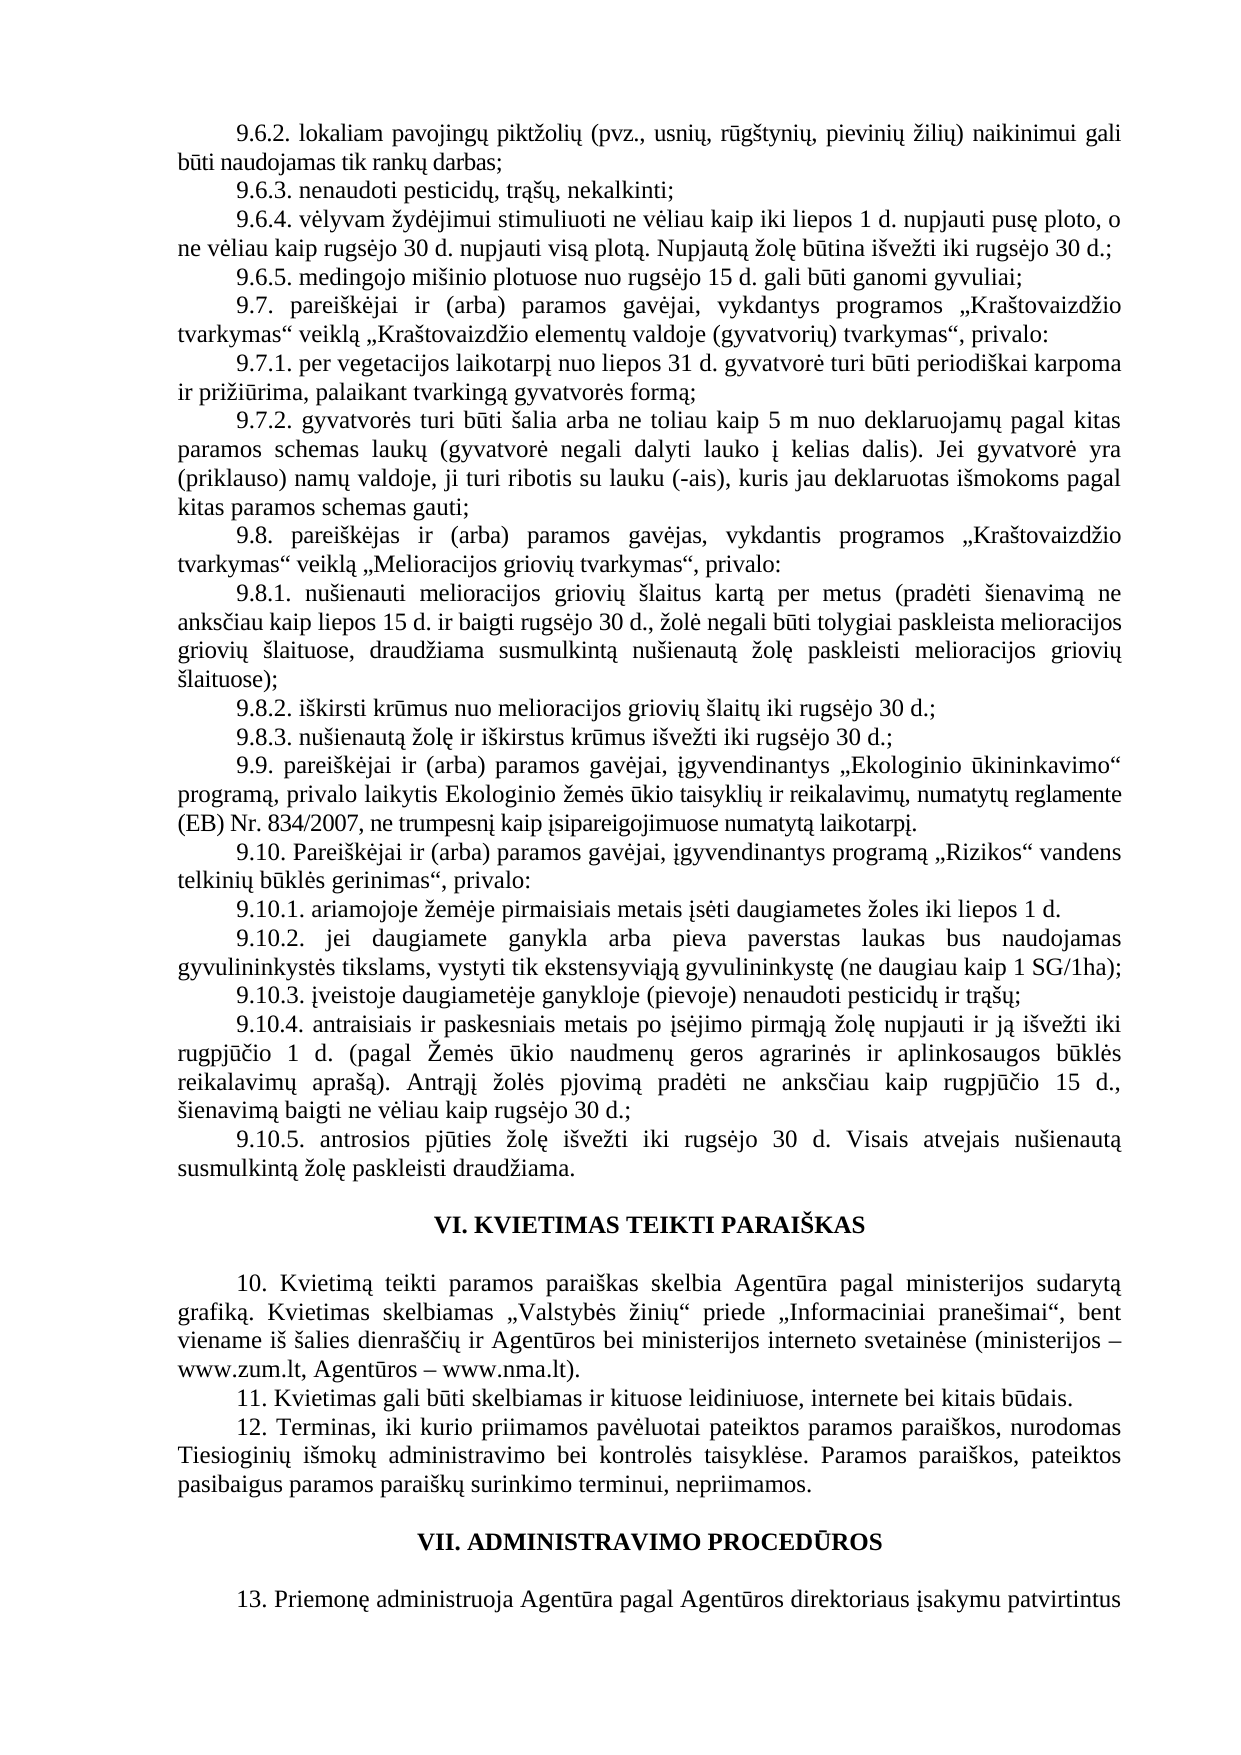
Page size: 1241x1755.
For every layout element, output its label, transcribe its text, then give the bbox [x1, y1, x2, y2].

text 13. Priemonę administruoja Agentūra pagal Agentūros direktoriaus įsakymu patvirtintus [177, 1584, 1122, 1613]
text 9.10.3. įveistoje daugiametėje ganykloje (pievoje) nenaudoti pesticidų ir trąšų; [177, 981, 1122, 1009]
text 9.8.3. nušienautą žolę ir iškirstus krūmus išvežti iki rugsėjo 30 d.; [177, 722, 1122, 751]
text 9.8.1. nušienauti melioracijos griovių šlaitus kartą per metus (pradėti šienavimą ne anksčiau kaip liepos 15 d. ir baigti rugsėjo 30 d., žolė negali būti tolygiai paskleista melioracijos griovių šlaituose, draudžiama susmulkintą nušienautą žolę paskleisti melioracijos griovių šlaituose); [177, 578, 1122, 693]
text 10. Kvietimą teikti paramos paraiškas skelbia Agentūra pagal ministerijos sudarytą grafiką. Kvietimas skelbiamas „Valstybės žinių“ priede „Informaciniai pranešimai“, bent viename iš šalies dienraščių ir Agentūros bei ministerijos interneto svetainėse (ministerijos – www.zum.lt, Agentūros – www.nma.lt). [177, 1268, 1122, 1383]
text 11. Kvietimas gali būti skelbiamas ir kituose leidiniuose, internete bei kitais būdais. [177, 1383, 1122, 1412]
text 9.8. pareiškėjas ir (arba) paramos gavėjas, vykdantis programos „Kraštovaizdžio tvarkymas“ veiklą „Melioracijos griovių tvarkymas“, privalo: [177, 521, 1122, 578]
text 9.7. pareiškėjai ir (arba) paramos gavėjai, vykdantys programos „Kraštovaizdžio tvarkymas“ veiklą „Kraštovaizdžio elementų valdoje (gyvatvorių) tvarkymas“, privalo: [177, 291, 1122, 348]
text 9.10.4. antraisiais ir paskesniais metais po įsėjimo pirmąją žolę nupjauti ir ją išvežti iki rugpjūčio 1 d. (pagal Žemės ūkio naudmenų geros agrarinės ir aplinkosaugos būklės reikalavimų aprašą). Antrąjį žolės pjovimą pradėti ne anksčiau kaip rugpjūčio 15 d., šienavimą baigti ne vėliau kaip rugsėjo 30 d.; [177, 1009, 1122, 1124]
text 9.10. Pareiškėjai ir (arba) paramos gavėjai, įgyvendinantys programą „Rizikos“ vandens telkinių būklės gerinimas“, privalo: [177, 837, 1122, 894]
text 12. Terminas, iki kurio priimamos pavėluotai pateiktos paramos paraiškos, nurodomas Tiesioginių išmokų administravimo bei kontrolės taisyklėse. Paramos paraiškos, pateiktos pasibaigus paramos paraiškų surinkimo terminui, nepriimamos. [177, 1412, 1122, 1498]
text 9.6.2. lokaliam pavojingų piktžolių (pvz., usnių, rūgštynių, pievinių žilių) naikinimui gali būti naudojamas tik rankų darbas; [177, 118, 1122, 176]
text 9.7.2. gyvatvorės turi būti šalia arba ne toliau kaip 5 m nuo deklaruojamų pagal kitas paramos schemas laukų (gyvatvorė negali dalyti lauko į kelias dalis). Jei gyvatvorė yra (priklauso) namų valdoje, ji turi ribotis su lauku (-ais), kuris jau deklaruotas išmokoms pagal kitas paramos schemas gauti; [177, 406, 1122, 521]
text 9.6.5. medingojo mišinio plotuose nuo rugsėjo 15 d. gali būti ganomi gyvuliai; [177, 262, 1122, 291]
text VII. ADMINISTRAVIMO PROCEDŪROS [177, 1527, 1122, 1556]
text 9.6.3. nenaudoti pesticidų, trąšų, nekalkinti; [177, 176, 1122, 204]
text 9.10.2. jei daugiamete ganykla arba pieva paverstas laukas bus naudojamas gyvulininkystės tikslams, vystyti tik ekstensyviąją gyvulininkystę (ne daugiau kaip 1 SG/1ha); [177, 923, 1122, 981]
text VI. KVIETIMAS TEIKTI PARAIŠKAS [177, 1211, 1122, 1239]
text 9.6.4. vėlyvam žydėjimui stimuliuoti ne vėliau kaip iki liepos 1 d. nupjauti pusę ploto, o ne vėliau kaip rugsėjo 30 d. nupjauti visą plotą. Nupjautą žolę būtina išvežti iki rugsėjo 30 d.; [177, 204, 1122, 262]
text 9.10.1. ariamojoje žemėje pirmaisiais metais įsėti daugiametes žoles iki liepos 1 d. [177, 894, 1122, 923]
text 9.7.1. per vegetacijos laikotarpį nuo liepos 31 d. gyvatvorė turi būti periodiškai karpoma ir prižiūrima, palaikant tvarkingą gyvatvorės formą; [177, 348, 1122, 406]
text 9.10.5. antrosios pjūties žolę išvežti iki rugsėjo 30 d. Visais atvejais nušienautą susmulkintą žolę paskleisti draudžiama. [177, 1124, 1122, 1182]
text 9.8.2. iškirsti krūmus nuo melioracijos griovių šlaitų iki rugsėjo 30 d.; [177, 693, 1122, 722]
text 9.9. pareiškėjai ir (arba) paramos gavėjai, įgyvendinantys „Ekologinio ūkininkavimo“ programą, privalo laikytis Ekologinio žemės ūkio taisyklių ir reikalavimų, numatytų reglamente (EB) Nr. 834/2007, ne trumpesnį kaip įsipareigojimuose numatytą laikotarpį. [177, 751, 1122, 837]
